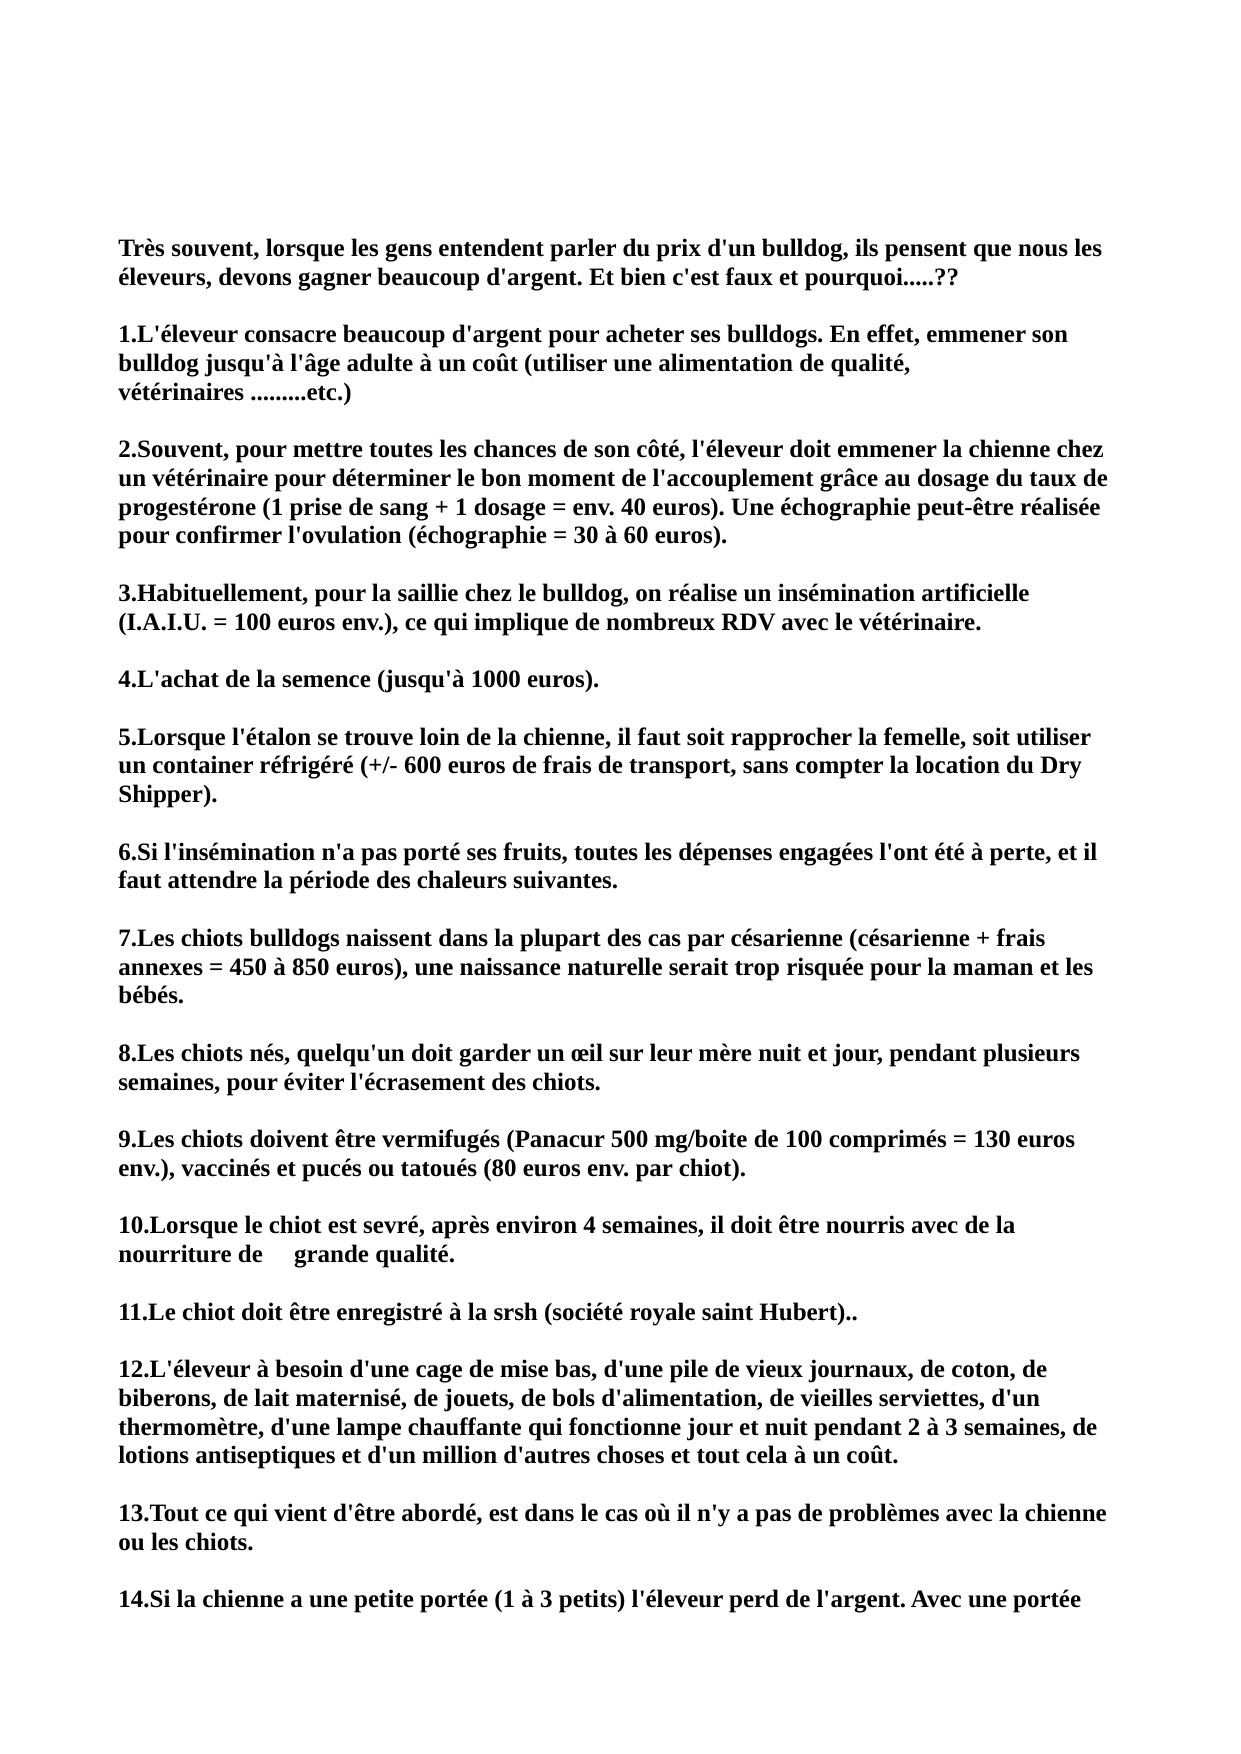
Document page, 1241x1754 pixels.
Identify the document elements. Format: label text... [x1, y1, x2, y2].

text 9.Les chiots doivent être vermifugés (Panacur 500 mg/boite de 100 comprimés = 130 euros env.), vaccinés et pucés ou tatoués (80 euros env. par chiot). [118, 1096, 1122, 1182]
text Très souvent, lorsque les gens entendent parler du prix d'un bulldog, ils pensent que nous les éleveurs, devons gagner beaucoup d'argent. Et bien c'est faux et pourquoi.....?? [118, 233, 1122, 291]
text 6.Si l'insémination n'a pas porté ses fruits, toutes les dépenses engagées l'ont été à perte, et il faut attendre la période des chaleurs suivantes. [118, 808, 1122, 894]
text 2.Souvent, pour mettre toutes les chances de son côté, l'éleveur doit emmener la chienne chez un vétérinaire pour déterminer le bon moment de l'accouplement grâce au dosage du taux de progestérone (1 prise de sang + 1 dosage = env. 40 euros). Une échographie peut-être réalisée pour confirmer l'ovulation (échographie = 30 à 60 euros). [118, 406, 1122, 549]
text 11.Le chiot doit être enregistré à la srsh (société royale saint Hubert).. [118, 1268, 1122, 1326]
text 14.Si la chienne a une petite portée (1 à 3 petits) l'éleveur perd de l'argent. Avec une portée [118, 1584, 1122, 1613]
text 10.Lorsque le chiot est sevré, après environ 4 semaines, il doit être nourris avec de la nourriture de grande qualité. [118, 1182, 1122, 1268]
text 5.Lorsque l'étalon se trouve loin de la chienne, il faut soit rapprocher la femelle, soit utiliser un container réfrigéré (+/- 600 euros de frais de transport, sans compter la location du Dry Shipper). [118, 693, 1122, 808]
text 13.Tout ce qui vient d'être abordé, est dans le cas où il n'y a pas de problèmes avec la chienne ou les chiots. [118, 1469, 1122, 1556]
text 4.L'achat de la semence (jusqu'à 1000 euros). [118, 636, 1122, 693]
text 7.Les chiots bulldogs naissent dans la plupart des cas par césarienne (césarienne + frais annexes = 450 à 850 euros), une naissance naturelle serait trop risquée pour la maman et les bébés. [118, 894, 1122, 1009]
text 3.Habituellement, pour la saillie chez le bulldog, on réalise un insémination artificielle (I.A.I.U. = 100 euros env.), ce qui implique de nombreux RDV avec le vétérinaire. [118, 549, 1122, 636]
text 8.Les chiots nés, quelqu'un doit garder un œil sur leur mère nuit et jour, pendant plusieurs semaines, pour éviter l'écrasement des chiots. [118, 1009, 1122, 1096]
text 12.L'éleveur à besoin d'une cage de mise bas, d'une pile de vieux journaux, de coton, de biberons, de lait maternisé, de jouets, de bols d'alimentation, de vieilles serviettes, d'un thermomètre, d'une lampe chauffante qui fonctionne jour et nuit pendant 2 à 3 semaines, de lotions antiseptiques et d'un million d'autres choses et tout cela à un coût. [118, 1326, 1122, 1469]
text 1.L'éleveur consacre beaucoup d'argent pour acheter ses bulldogs. En effet, emmener son bulldog jusqu'à l'âge adulte à un coût (utiliser une alimentation de qualité, vétérinaires .........etc.) [118, 291, 1122, 406]
